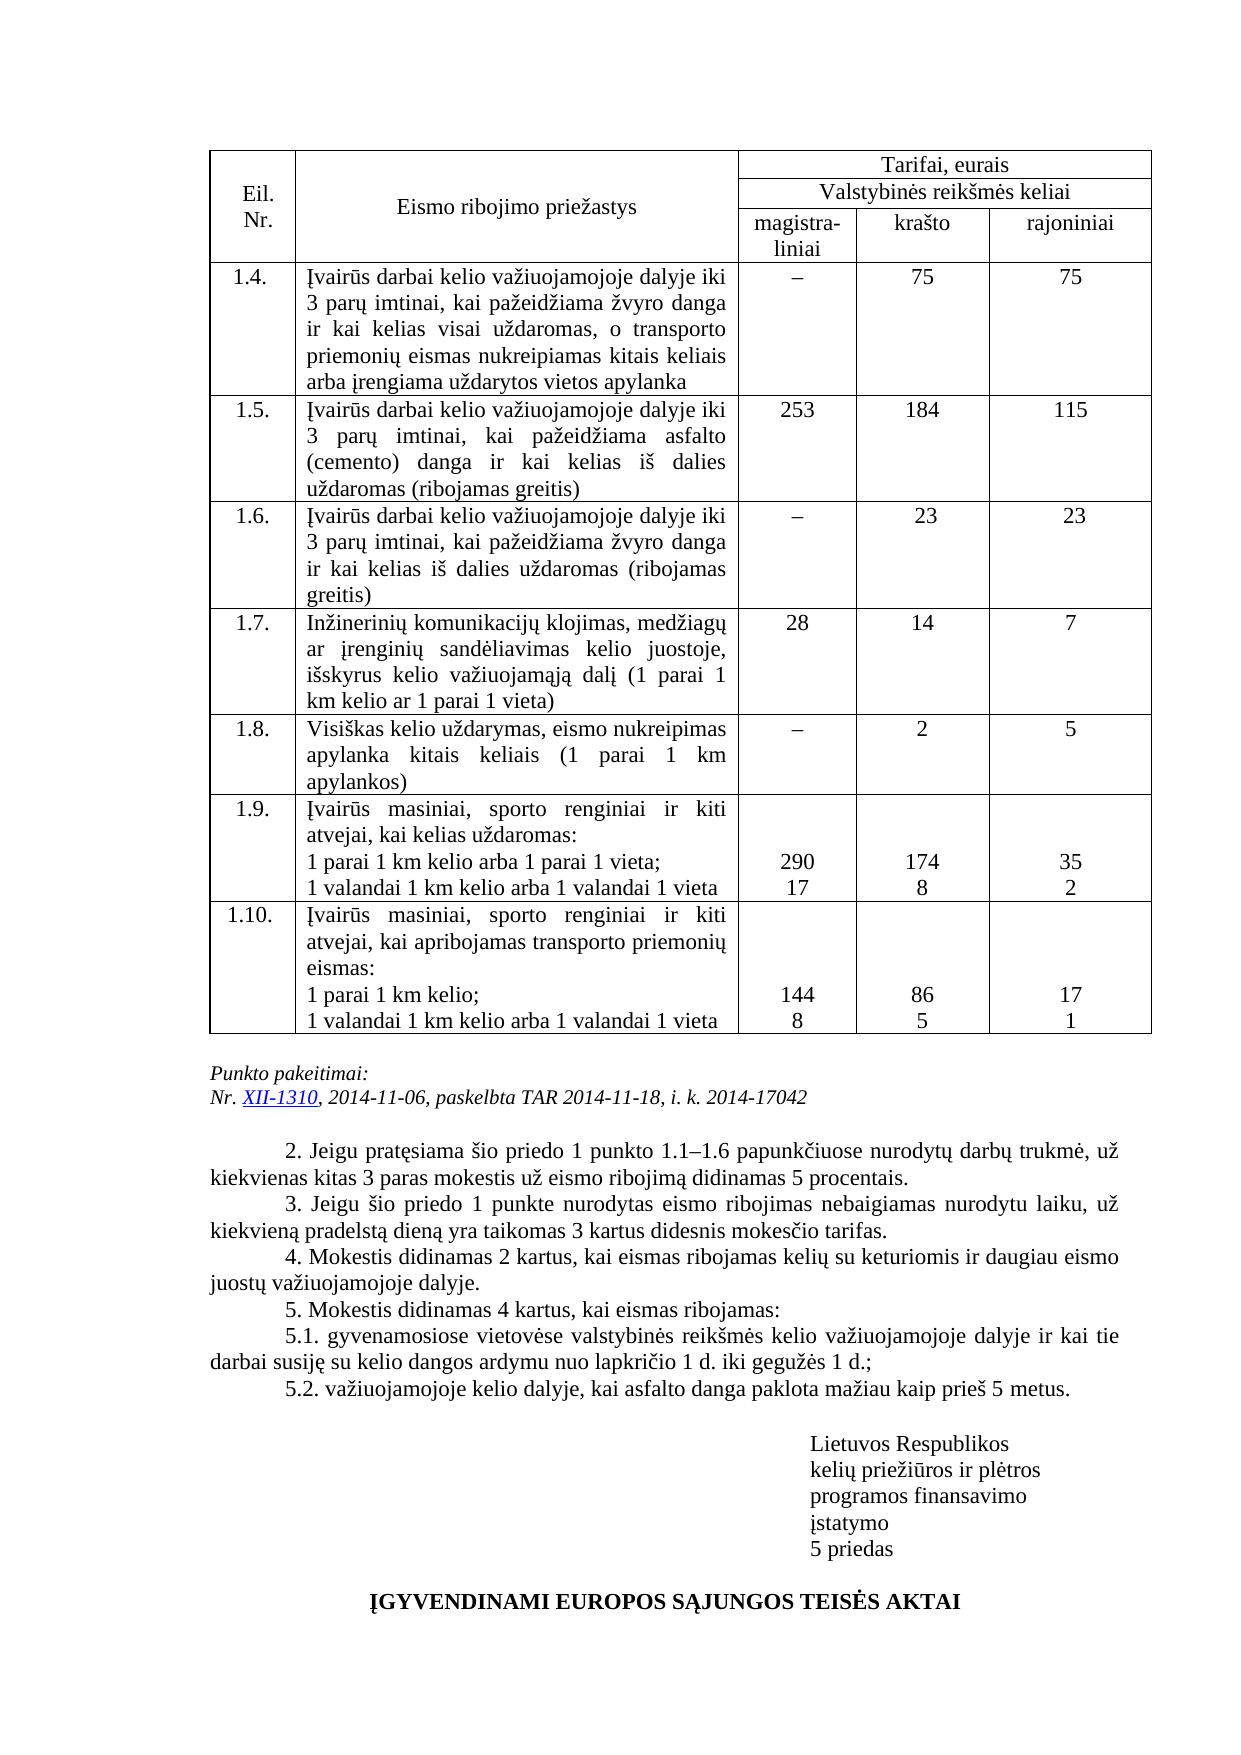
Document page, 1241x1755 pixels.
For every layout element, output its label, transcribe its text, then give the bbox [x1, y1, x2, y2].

table_cell magistra-liniai [739, 209, 856, 262]
table_cell 1.7. [211, 609, 295, 714]
table_header Eismo ribojimo priežastys [296, 151, 738, 262]
table_cell 1.10. [211, 902, 295, 1033]
text programos finansavimo [210, 1483, 1120, 1509]
table_cell 290 17 [739, 795, 856, 901]
table_cell Visiškas kelio uždarymas, eismo nukreipimas apylanka kitais keliais (1 parai 1 km apylankos) [296, 715, 738, 794]
text kelių priežiūros ir plėtros [210, 1456, 1120, 1483]
table_cell [1152, 608, 1196, 714]
table_cell 253 [739, 396, 856, 501]
table_cell Įvairūs masiniai, sporto renginiai ir kiti atvejai, kai kelias uždaromas: 1 parai 1 km kelio arba 1 parai 1 vieta; 1 valandai 1 km kelio arba 1 valandai 1 vieta [296, 795, 738, 901]
table_cell krašto [857, 209, 989, 262]
table_cell [1152, 395, 1196, 501]
table_cell [1152, 901, 1196, 1033]
text Punkto pakeitimai: [210, 1061, 1120, 1085]
table_cell 86 5 [857, 902, 989, 1033]
table_cell – [739, 502, 856, 607]
text įstatymo [210, 1509, 1120, 1535]
table_cell rajoniniai [990, 209, 1151, 262]
table_cell [1152, 714, 1196, 794]
table_cell 7 [990, 609, 1151, 714]
table_cell [1152, 794, 1196, 901]
table_cell 1.8. [211, 715, 295, 794]
table_cell 5 [990, 715, 1151, 794]
table_cell 17 1 [990, 902, 1151, 1033]
text 5.2. važiuojamojoje kelio dalyje, kai asfalto danga paklota mažiau kaip prieš 5 metus. [210, 1375, 1120, 1401]
table_header [1152, 150, 1196, 177]
table_cell 1.4. [211, 263, 295, 394]
table_cell [1152, 178, 1196, 208]
table_cell 1.6. [211, 502, 295, 607]
table_cell Inžinerinių komunikacijų klojimas, medžiagų ar įrenginių sandėliavimas kelio juostoje, išskyrus kelio važiuojamąją dalį (1 parai 1 km kelio ar 1 parai 1 vieta) [296, 609, 738, 714]
table_cell 14 [857, 609, 989, 714]
table_header Eil. Nr. [211, 151, 295, 262]
table_cell 75 [990, 263, 1151, 394]
table_cell 115 [990, 396, 1151, 501]
table_cell 23 [857, 502, 989, 607]
table_cell – [739, 263, 856, 394]
table_cell Įvairūs darbai kelio važiuojamojoje dalyje iki 3 parų imtinai, kai pažeidžiama žvyro danga ir kai kelias iš dalies uždaromas (ribojamas greitis) [296, 502, 738, 607]
table_cell 184 [857, 396, 989, 501]
text Lietuvos Respublikos [210, 1430, 1120, 1456]
table_cell 35 2 [990, 795, 1151, 901]
table_cell 174 8 [857, 795, 989, 901]
table_cell Įvairūs masiniai, sporto renginiai ir kiti atvejai, kai apribojamas transporto priemonių eismas: 1 parai 1 km kelio; 1 valandai 1 km kelio arba 1 valandai 1 vieta [296, 902, 738, 1033]
table_cell 23 [990, 502, 1151, 607]
text 5 priedas [210, 1535, 1120, 1562]
text 5. Mokestis didinamas 4 kartus, kai eismas ribojamas: [210, 1296, 1120, 1322]
table_cell 1.9. [211, 795, 295, 901]
table_cell 2 [857, 715, 989, 794]
table_cell – [739, 715, 856, 794]
table_cell 1.5. [211, 396, 295, 501]
table_cell 144 8 [739, 902, 856, 1033]
text ĮGYVENDINAMI Europos Sąjungos TEISĖS AKTAI [210, 1588, 1120, 1614]
table_cell [1152, 501, 1196, 607]
text 2. Jeigu pratęsiama šio priedo 1 punkto 1.1–1.6 papunkčiuose nurodytų darbų trukmė, už kiekvienas kitas 3 paras mokestis už eismo ribojimą didinamas 5 procentais. [210, 1138, 1120, 1190]
table_cell 75 [857, 263, 989, 394]
text 4. Mokestis didinamas 2 kartus, kai eismas ribojamas kelių su keturiomis ir daugiau eismo juostų važiuojamojoje dalyje. [210, 1243, 1120, 1296]
text 3. Jeigu šio priedo 1 punkte nurodytas eismo ribojimas nebaigiamas nurodytu laiku, už kiekvieną pradelstą dieną yra taikomas 3 kartus didesnis mokesčio tarifas. [210, 1190, 1120, 1243]
table_cell Įvairūs darbai kelio važiuojamojoje dalyje iki 3 parų imtinai, kai pažeidžiama asfalto (cemento) danga ir kai kelias iš dalies uždaromas (ribojamas greitis) [296, 396, 738, 501]
text Nr. XII-1310, 2014-11-06, paskelbta TAR 2014-11-18, i. k. 2014-17042 [210, 1085, 1120, 1109]
table_cell Įvairūs darbai kelio važiuojamojoje dalyje iki 3 parų imtinai, kai pažeidžiama žvyro danga ir kai kelias visai uždaromas, o transporto priemonių eismas nukreipiamas kitais keliais arba įrengiama uždarytos vietos apylanka [296, 263, 738, 394]
table_cell 28 [739, 609, 856, 714]
table_header Tarifai, eurais [739, 151, 1151, 177]
text 5.1. gyvenamosiose vietovėse valstybinės reikšmės kelio važiuojamojoje dalyje ir kai tie darbai susiję su kelio dangos ardymu nuo lapkričio 1 d. iki gegužės 1 d.; [210, 1322, 1120, 1375]
table_cell Valstybinės reikšmės keliai [739, 179, 1151, 208]
table_cell [1152, 262, 1196, 394]
table_cell [1152, 208, 1196, 262]
